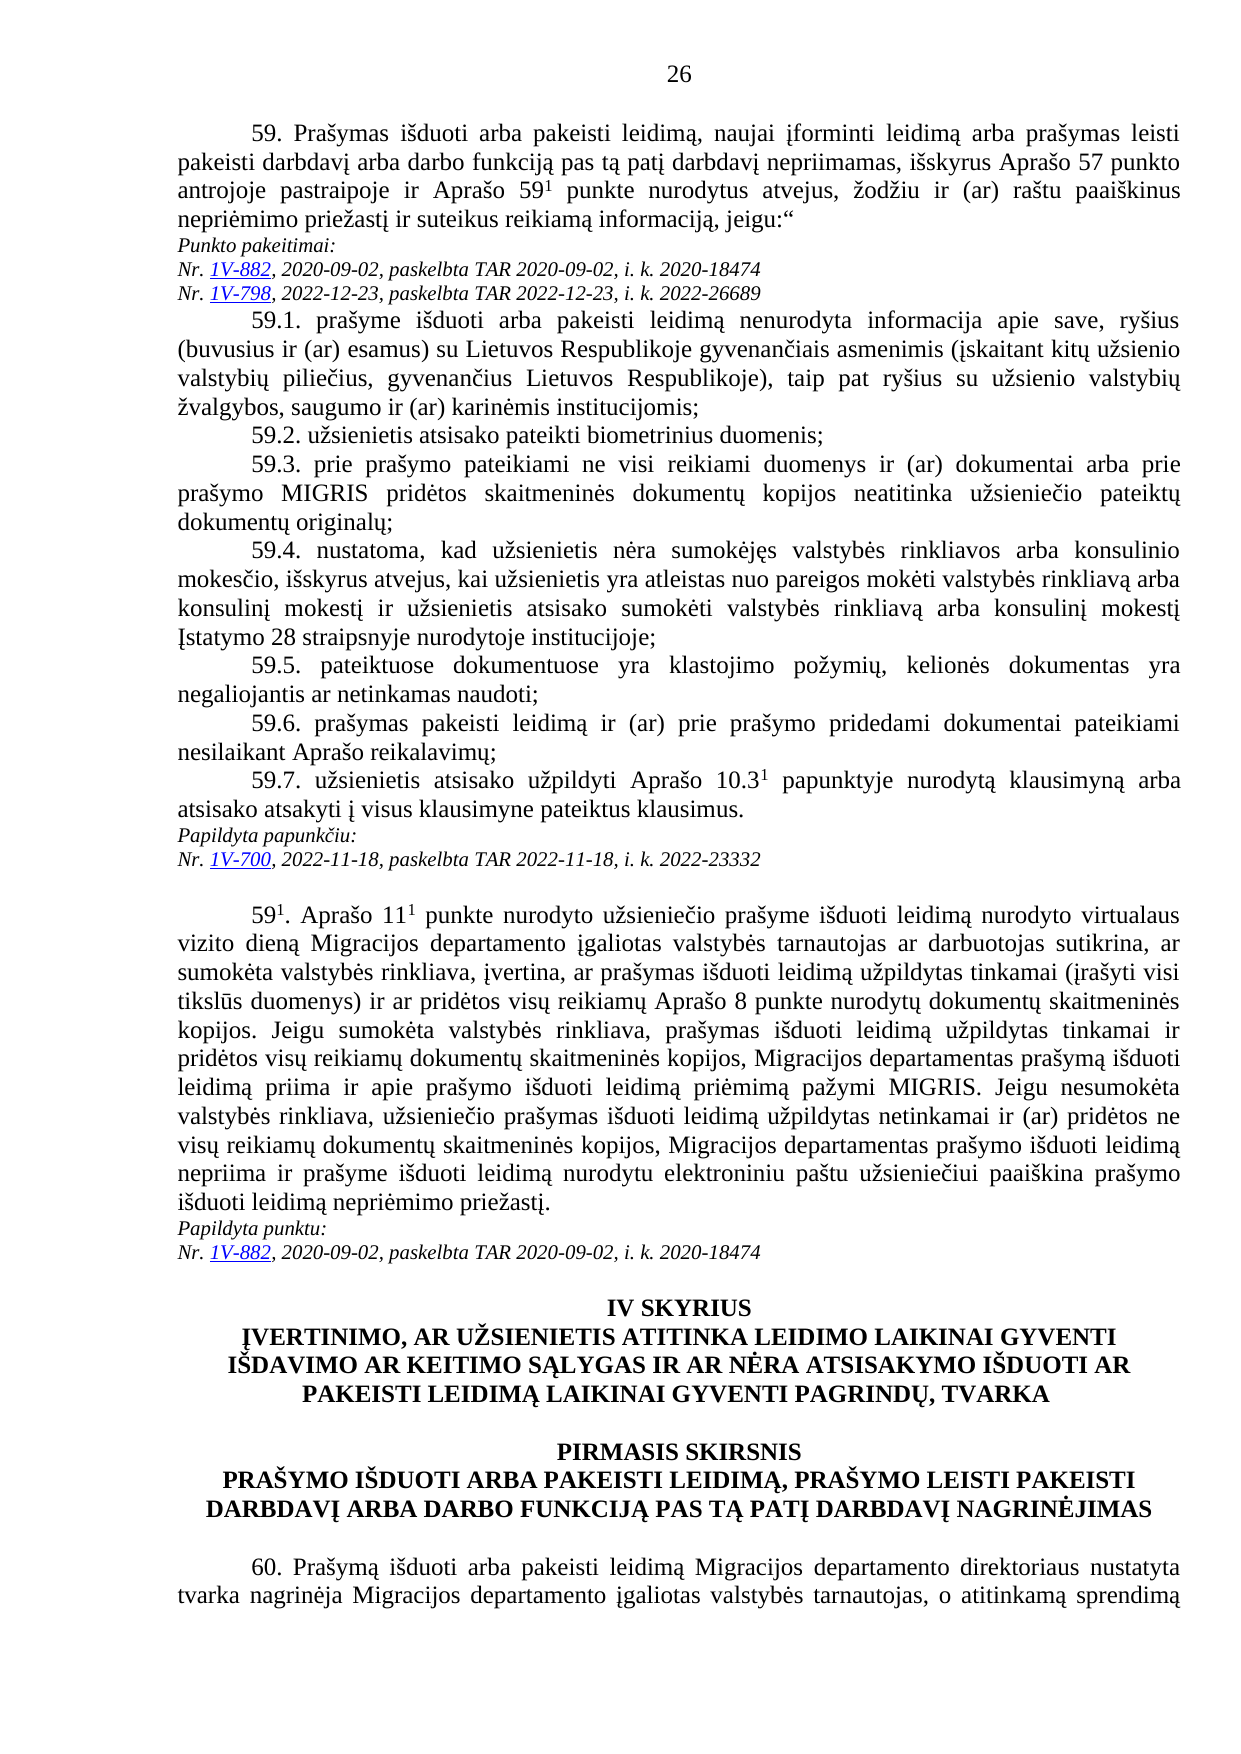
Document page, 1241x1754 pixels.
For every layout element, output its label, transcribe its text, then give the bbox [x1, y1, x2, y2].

text 60. Prašymą išduoti arba pakeisti leidimą Migracijos departamento direktoriaus nustatyta tvarka nagrinėja Migracijos departamento įgaliotas valstybės tarnautojas, o atitinkamą sprendimą [177, 1552, 1181, 1609]
text 591. Aprašo 111 punkte nurodyto užsieniečio prašyme išduoti leidimą nurodyto virtualaus vizito dieną Migracijos departamento įgaliotas valstybės tarnautojas ar darbuotojas sutikrina, ar sumokėta valstybės rinkliava, įvertina, ar prašymas išduoti leidimą užpildytas tinkamai (įrašyti visi tikslūs duomenys) ir ar pridėtos visų reikiamų Aprašo 8 punkte nurodytų dokumentų skaitmeninės kopijos. Jeigu sumokėta valstybės rinkliava, prašymas išduoti leidimą užpildytas tinkamai ir pridėtos visų reikiamų dokumentų skaitmeninės kopijos, Migracijos departamentas prašymą išduoti leidimą priima ir apie prašymo išduoti leidimą priėmimą pažymi MIGRIS. Jeigu nesumokėta valstybės rinkliava, užsieniečio prašymas išduoti leidimą užpildytas netinkamai ir (ar) pridėtos ne visų reikiamų dokumentų skaitmeninės kopijos, Migracijos departamentas prašymo išduoti leidimą nepriima ir prašyme išduoti leidimą nurodytu elektroniniu paštu užsieniečiui paaiškina prašymo išduoti leidimą nepriėmimo priežastį. [177, 900, 1181, 1216]
text 59.4. nustatoma, kad užsienietis nėra sumokėjęs valstybės rinkliavos arba konsulinio mokesčio, išskyrus atvejus, kai užsienietis yra atleistas nuo pareigos mokėti valstybės rinkliavą arba konsulinį mokestį ir užsienietis atsisako sumokėti valstybės rinkliavą arba konsulinį mokestį Įstatymo 28 straipsnyje nurodytoje institucijoje; [177, 535, 1181, 650]
text Papildyta papunkčiu: [177, 823, 1181, 847]
text 59.6. prašymas pakeisti leidimą ir (ar) prie prašymo pridedami dokumentai pateikiami nesilaikant Aprašo reikalavimų; [177, 708, 1181, 765]
text IV SKYRIUS [177, 1293, 1181, 1322]
text 59.2. užsienietis atsisako pateikti biometrinius duomenis; [177, 420, 1181, 449]
text Nr. 1V-882, 2020-09-02, paskelbta TAR 2020-09-02, i. k. 2020-18474 [177, 1240, 1181, 1264]
text Punkto pakeitimai: [177, 233, 1181, 257]
text 59.5. pateiktuose dokumentuose yra klastojimo požymių, kelionės dokumentas yra negaliojantis ar netinkamas naudoti; [177, 650, 1181, 708]
text 59. Prašymas išduoti arba pakeisti leidimą, naujai įforminti leidimą arba prašymas leisti pakeisti darbdavį arba darbo funkciją pas tą patį darbdavį nepriimamas, išskyrus Aprašo 57 punkto antrojoje pastraipoje ir Aprašo 591 punkte nurodytus atvejus, žodžiu ir (ar) raštu paaiškinus nepriėmimo priežastį ir suteikus reikiamą informaciją, jeigu:“ [177, 118, 1181, 233]
text ĮVERTINIMO, AR UŽSIENIETIS ATITINKA LEIDIMO LAIKINAI GYVENTI IŠDAVIMO AR KEITIMO SĄLYGAS IR AR NĖRA ATSISAKYMO IŠDUOTI AR PAKEISTI LEIDIMĄ LAIKINAI GYVENTI PAGRINDŲ, TVARKA [177, 1322, 1181, 1408]
text 59.1. prašyme išduoti arba pakeisti leidimą nenurodyta informacija apie save, ryšius (buvusius ir (ar) esamus) su Lietuvos Respublikoje gyvenančiais asmenimis (įskaitant kitų užsienio valstybių piliečius, gyvenančius Lietuvos Respublikoje), taip pat ryšius su užsienio valstybių žvalgybos, saugumo ir (ar) karinėmis institucijomis; [177, 305, 1181, 420]
text 59.7. užsienietis atsisako užpildyti Aprašo 10.31 papunktyje nurodytą klausimyną arba atsisako atsakyti į visus klausimyne pateiktus klausimus. [177, 765, 1181, 823]
text PIRMASIS SKIRSNIS [177, 1437, 1181, 1465]
text Nr. 1V-882, 2020-09-02, paskelbta TAR 2020-09-02, i. k. 2020-18474 [177, 257, 1181, 281]
text 59.3. prie prašymo pateikiami ne visi reikiami duomenys ir (ar) dokumentai arba prie prašymo MIGRIS pridėtos skaitmeninės dokumentų kopijos neatitinka užsieniečio pateiktų dokumentų originalų; [177, 449, 1181, 535]
text Nr. 1V-700, 2022-11-18, paskelbta TAR 2022-11-18, i. k. 2022-23332 [177, 847, 1181, 871]
text Nr. 1V-798, 2022-12-23, paskelbta TAR 2022-12-23, i. k. 2022-26689 [177, 281, 1181, 305]
text PRAŠYMO IŠDUOTI ARBA PAKEISTI LEIDIMĄ, PRAŠYMO LEISTI PAKEISTI DARBDAVĮ ARBA DARBO FUNKCIJĄ PAS TĄ PATĮ DARBDAVĮ NAGRINĖJIMAS [177, 1465, 1181, 1523]
text Papildyta punktu: [177, 1216, 1181, 1240]
